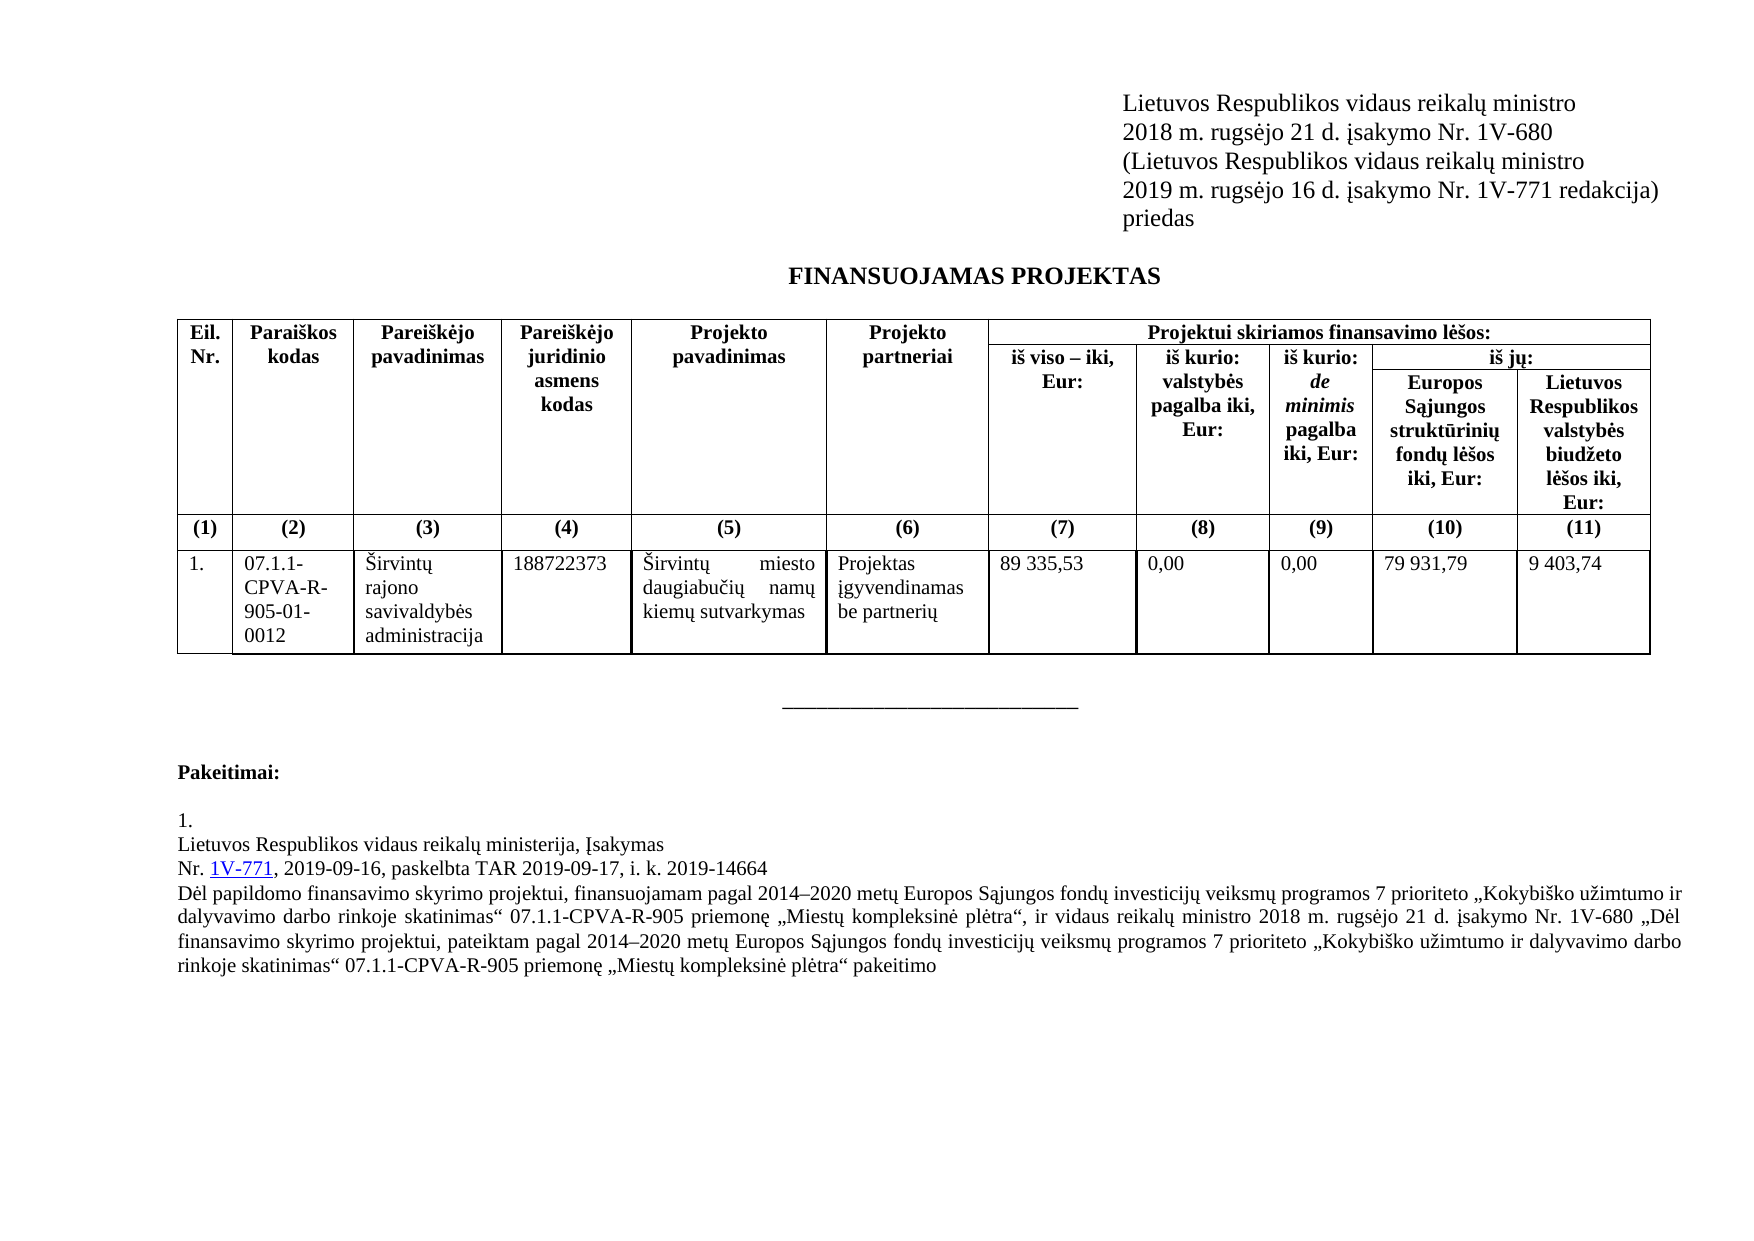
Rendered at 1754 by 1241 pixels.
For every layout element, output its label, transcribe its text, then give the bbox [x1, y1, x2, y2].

table_cell (11) [1518, 515, 1650, 550]
table_cell 1. [178, 551, 232, 653]
table_cell 89 335,53 [990, 551, 1135, 653]
table_cell 07.1.1-CPVA-R-905-01-0012 [233, 551, 353, 653]
text Lietuvos Respublikos vidaus reikalų ministro [1122, 88, 1683, 117]
table_cell (5) [632, 515, 826, 550]
table_cell (10) [1373, 515, 1517, 550]
table_cell (8) [1137, 515, 1269, 550]
table_cell (7) [989, 515, 1136, 550]
text 1. [177, 808, 1683, 832]
table_cell (9) [1270, 515, 1372, 550]
text 2018 m. rugsėjo 21 d. įsakymo Nr. 1V-680 [1122, 117, 1683, 146]
text Dėl papildomo finansavimo skyrimo projektui, finansuojamam pagal 2014–2020 metų Europos Sąjungos fondų investicijų veiksmų programos 7 prioriteto „Kokybiško užimtumo ir dalyvavimo darbo rinkoje skatinimas“ 07.1.1-CPVA-R-905 priemonę „Miestų kompleksinė plėtra“, ir vidaus reikalų ministro 2018 m. rugsėjo 21 d. įsakymo Nr. 1V-680 „Dėl finansavimo skyrimo projektui, pateiktam pagal 2014–2020 metų Europos Sąjungos fondų investicijų veiksmų programos 7 prioriteto „Kokybiško užimtumo ir dalyvavimo darbo rinkoje skatinimas“ 07.1.1-CPVA-R-905 priemonę „Miestų kompleksinė plėtra“ pakeitimo [177, 880, 1683, 977]
table_header Pareiškėjo pavadinimas [354, 320, 501, 514]
text (Lietuvos Respublikos vidaus reikalų ministro [1122, 146, 1683, 175]
text Nr. 1V-771, 2019-09-16, paskelbta TAR 2019-09-17, i. k. 2019-14664 [177, 856, 1683, 880]
table_cell 0,00 [1270, 551, 1372, 653]
text FINANSUOJAMAS PROJEKTAS [177, 261, 1683, 290]
table_cell Širvintų miesto daugiabučių namų kiemų sutvarkymas [633, 551, 825, 653]
table_cell iš jų: [1373, 345, 1650, 369]
table_header Paraiškos kodas [233, 320, 353, 514]
text Pakeitimai: [177, 760, 1683, 784]
text 2019 m. rugsėjo 16 d. įsakymo Nr. 1V-771 redakcija) [1122, 175, 1683, 203]
table_header Projekto pavadinimas [632, 320, 826, 514]
table_cell Lietuvos Respublikos valstybės biudžeto lėšos iki, Eur: [1518, 370, 1650, 514]
table_header Eil. Nr. [178, 320, 232, 514]
text Lietuvos Respublikos vidaus reikalų ministerija, Įsakymas [177, 832, 1683, 856]
table_cell (2) [233, 515, 353, 550]
table_cell Širvintų rajono savivaldybės administracija [355, 551, 501, 653]
table_cell iš kurio: valstybės pagalba iki, Eur: [1137, 345, 1269, 514]
table_cell (3) [354, 515, 501, 550]
table_cell 9 403,74 [1518, 551, 1649, 653]
table_cell 0,00 [1138, 551, 1268, 653]
table_cell 188722373 [503, 551, 630, 653]
table_cell iš viso – iki, Eur: [989, 345, 1136, 514]
table_cell (1) [178, 515, 232, 550]
table_header Projekto partneriai [827, 320, 988, 514]
table_cell (4) [502, 515, 631, 550]
table_cell (6) [827, 515, 988, 550]
table_header Pareiškėjo juridinio asmens kodas [502, 320, 631, 514]
table_cell Projektas įgyvendinamas be partnerių [828, 551, 988, 653]
text __________________________ [177, 684, 1683, 712]
table_cell Europos Sąjungos struktūrinių fondų lėšos iki, Eur: [1373, 370, 1517, 514]
table_cell iš kurio: de minimis pagalba iki, Eur: [1270, 345, 1372, 514]
text priedas [1122, 203, 1683, 232]
table_header Projektui skiriamos finansavimo lėšos: [989, 320, 1650, 344]
table_cell 79 931,79 [1374, 551, 1516, 653]
